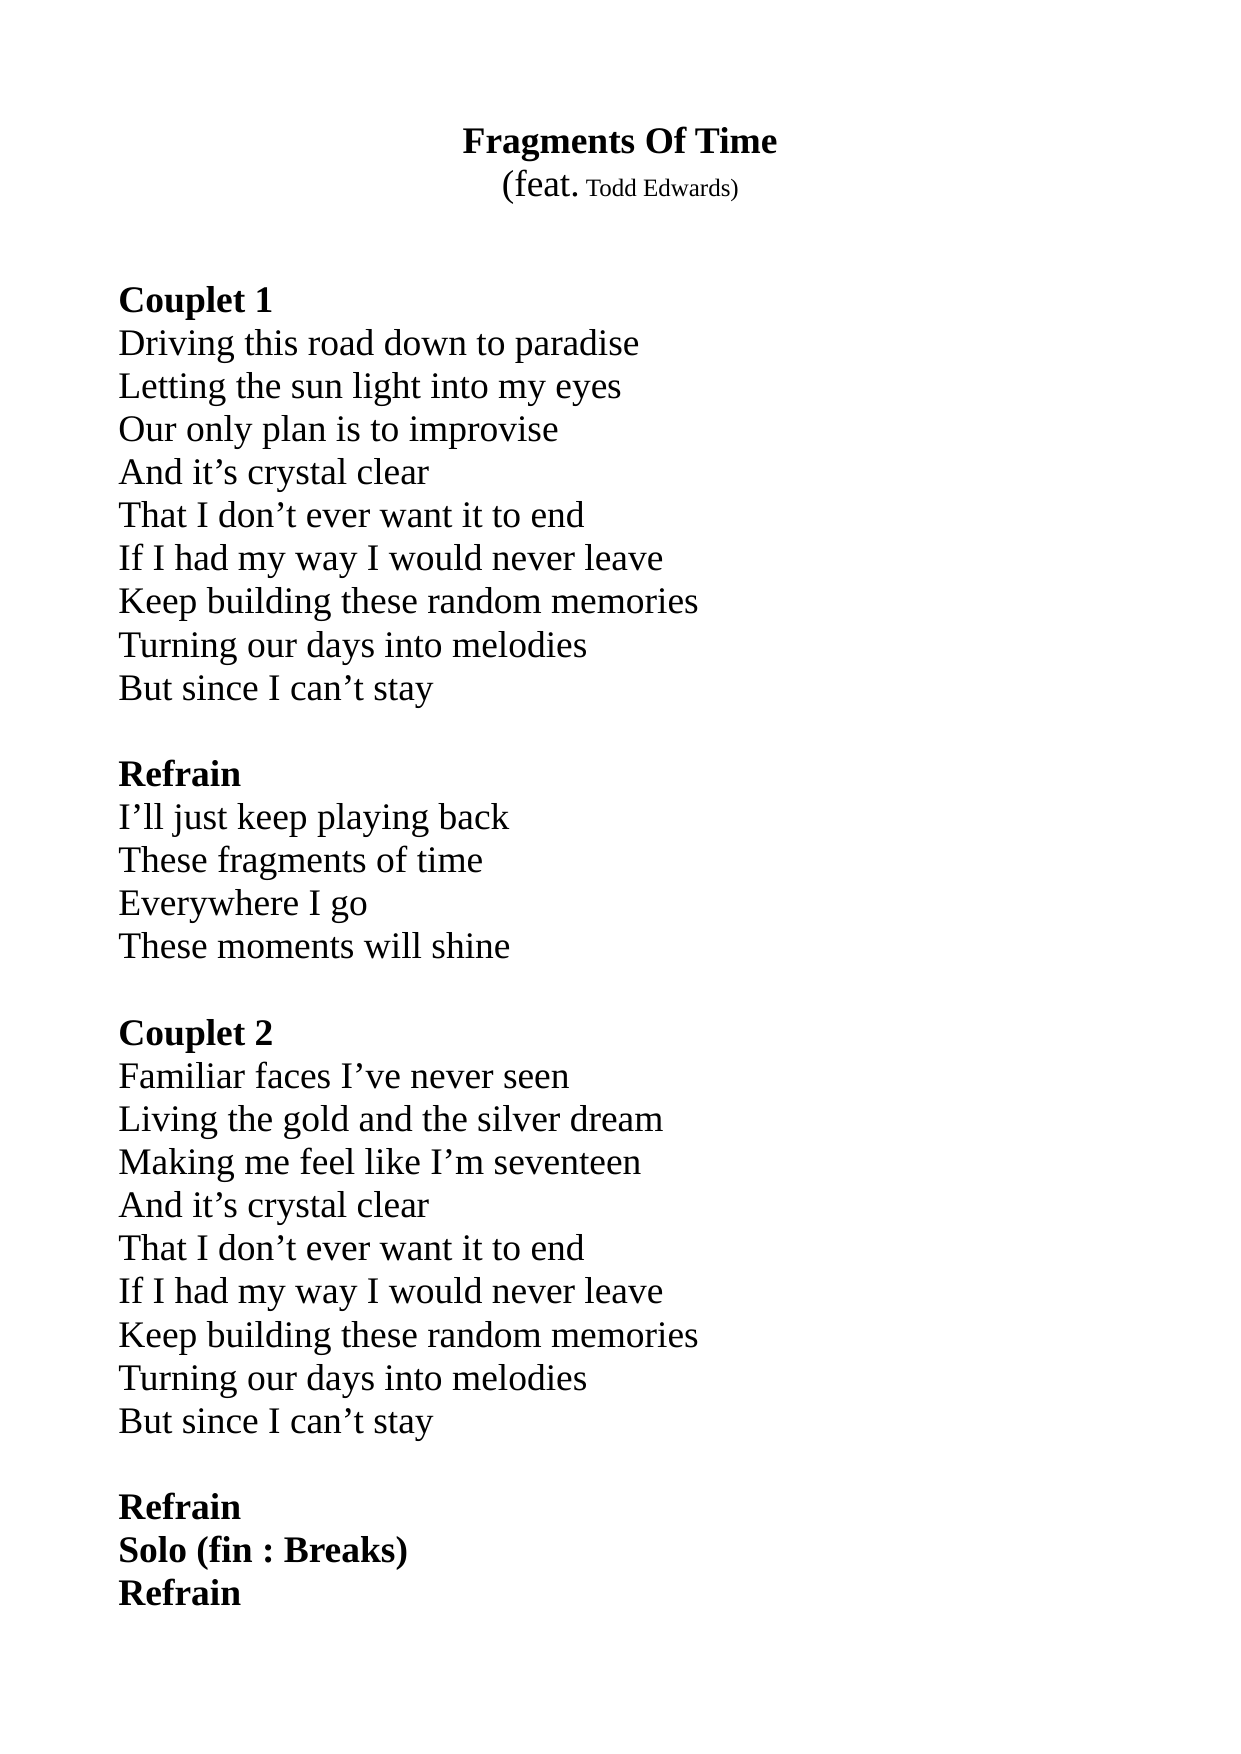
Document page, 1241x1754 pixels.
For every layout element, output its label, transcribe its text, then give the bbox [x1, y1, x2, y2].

text Driving this road down to paradise Letting the sun light into my eyes Our only plan is to improvise And it’s crystal clear That I don’t ever want it to end If I had my way I would never leave Keep building these random memories Turning our days into melodies But since I can’t stay [118, 320, 1122, 751]
text Fragments Of Time (feat. Todd Edwards) [118, 118, 1122, 204]
text Couplet 1 [118, 277, 1122, 320]
text Refrain I’ll just keep playing back These fragments of time Everywhere I go These moments will shine [118, 751, 1122, 1010]
text Solo (fin : Breaks) [118, 1528, 1122, 1571]
text Couplet 2 Familiar faces I’ve never seen Living the gold and the silver dream Making me feel like I’m seventeen And it’s crystal clear That I don’t ever want it to end If I had my way I would never leave Keep building these random memories Turning our days into melodies But since I can’t stay Refrain [118, 1010, 1122, 1528]
text Refrain [118, 1571, 1122, 1614]
